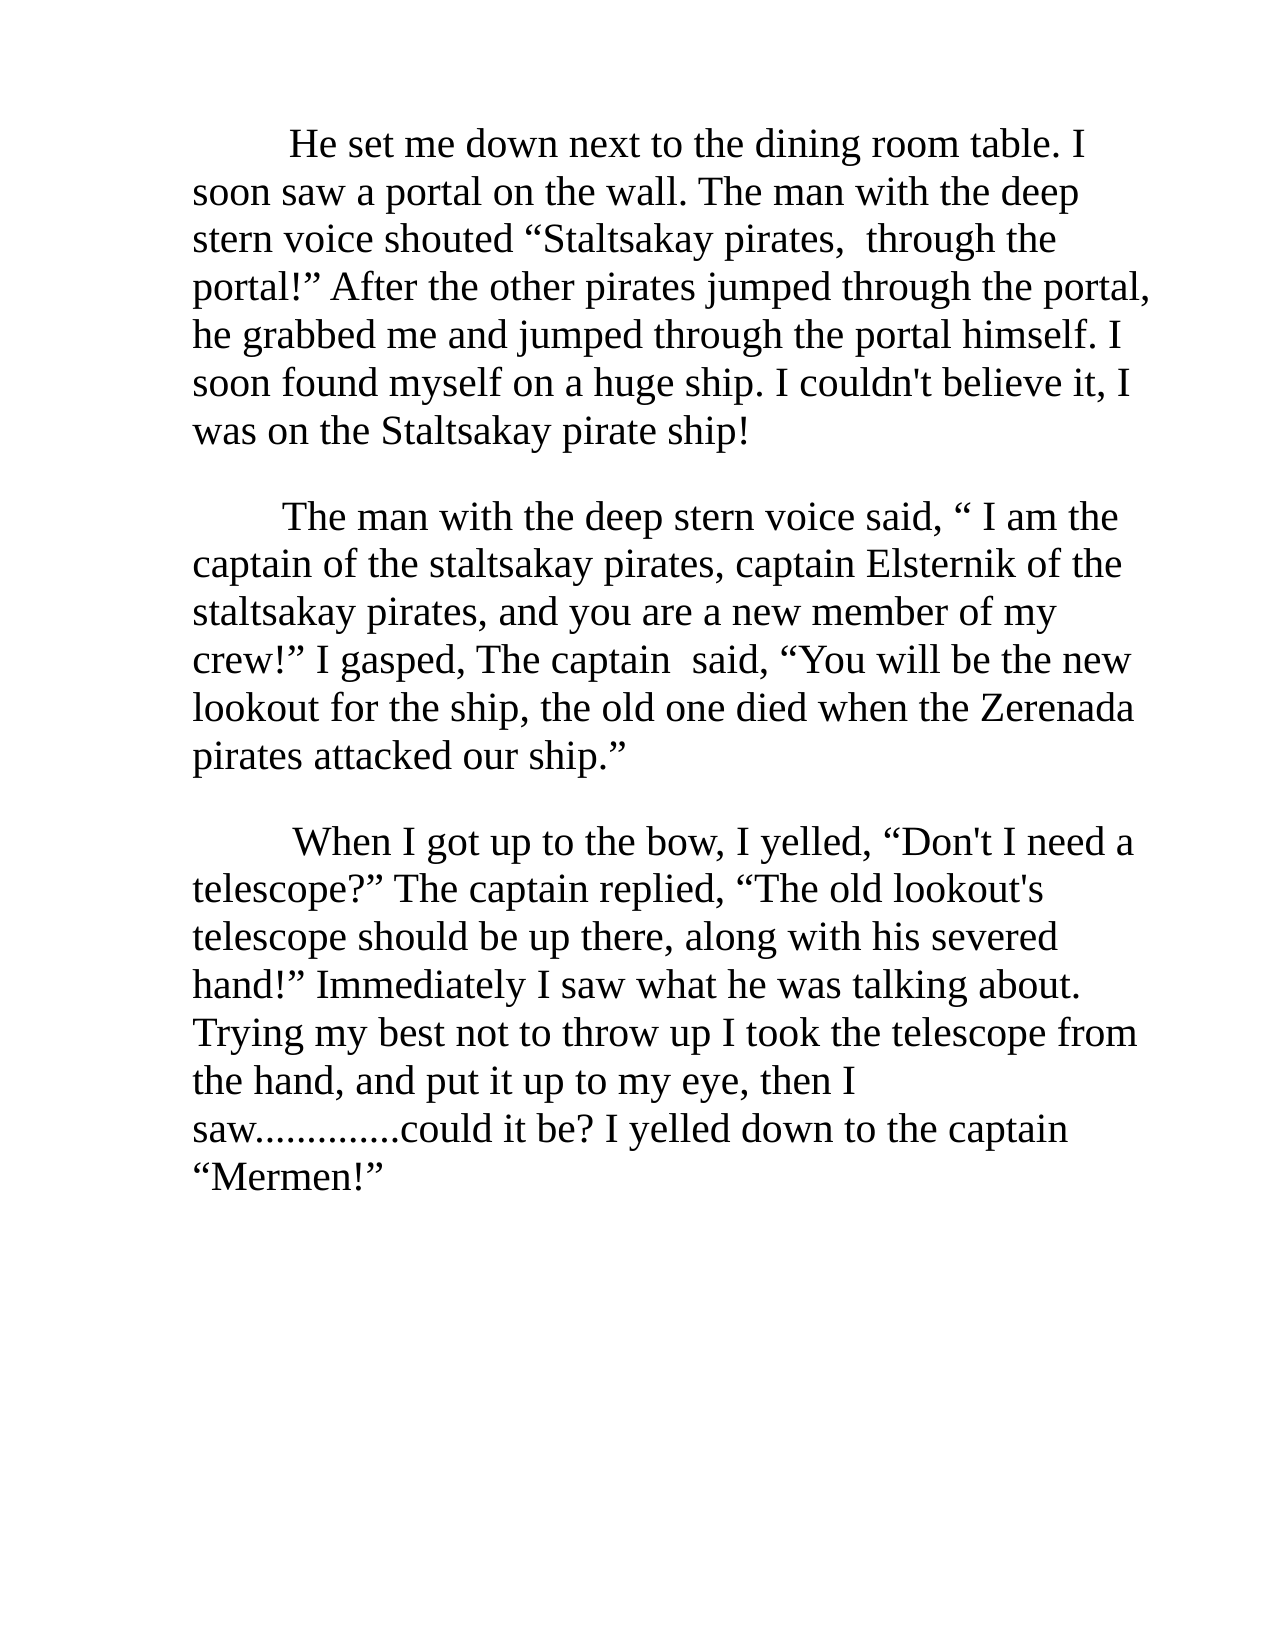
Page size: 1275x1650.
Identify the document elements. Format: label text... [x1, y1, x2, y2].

subtitle The man with the deep stern voice said, “ I am the captain of the staltsakay pirates, captain Elsternik of the staltsakay pirates, and you are a new member of my crew!” I gasped, The captain said, “You will be the new lookout for the ship, the old one died when the Zerenada pirates attacked our ship.” [147, 491, 1157, 778]
subtitle When I got up to the bow, I yelled, “Don't I need a telescope?” The captain replied, “The old lookout's telescope should be up there, along with his severed hand!” Immediately I saw what he was talking about. Trying my best not to throw up I took the telescope from the hand, and put it up to my eye, then I saw..............could it be? I yelled down to the captain “Mermen!” [147, 816, 1157, 1199]
subtitle He set me down next to the dining room table. I soon saw a portal on the wall. The man with the deep stern voice shouted “Staltsakay pirates, through the portal!” After the other pirates jumped through the portal, he grabbed me and jumped through the portal himself. I soon found myself on a huge ship. I couldn't believe it, I was on the Staltsakay pirate ship! [147, 118, 1157, 453]
